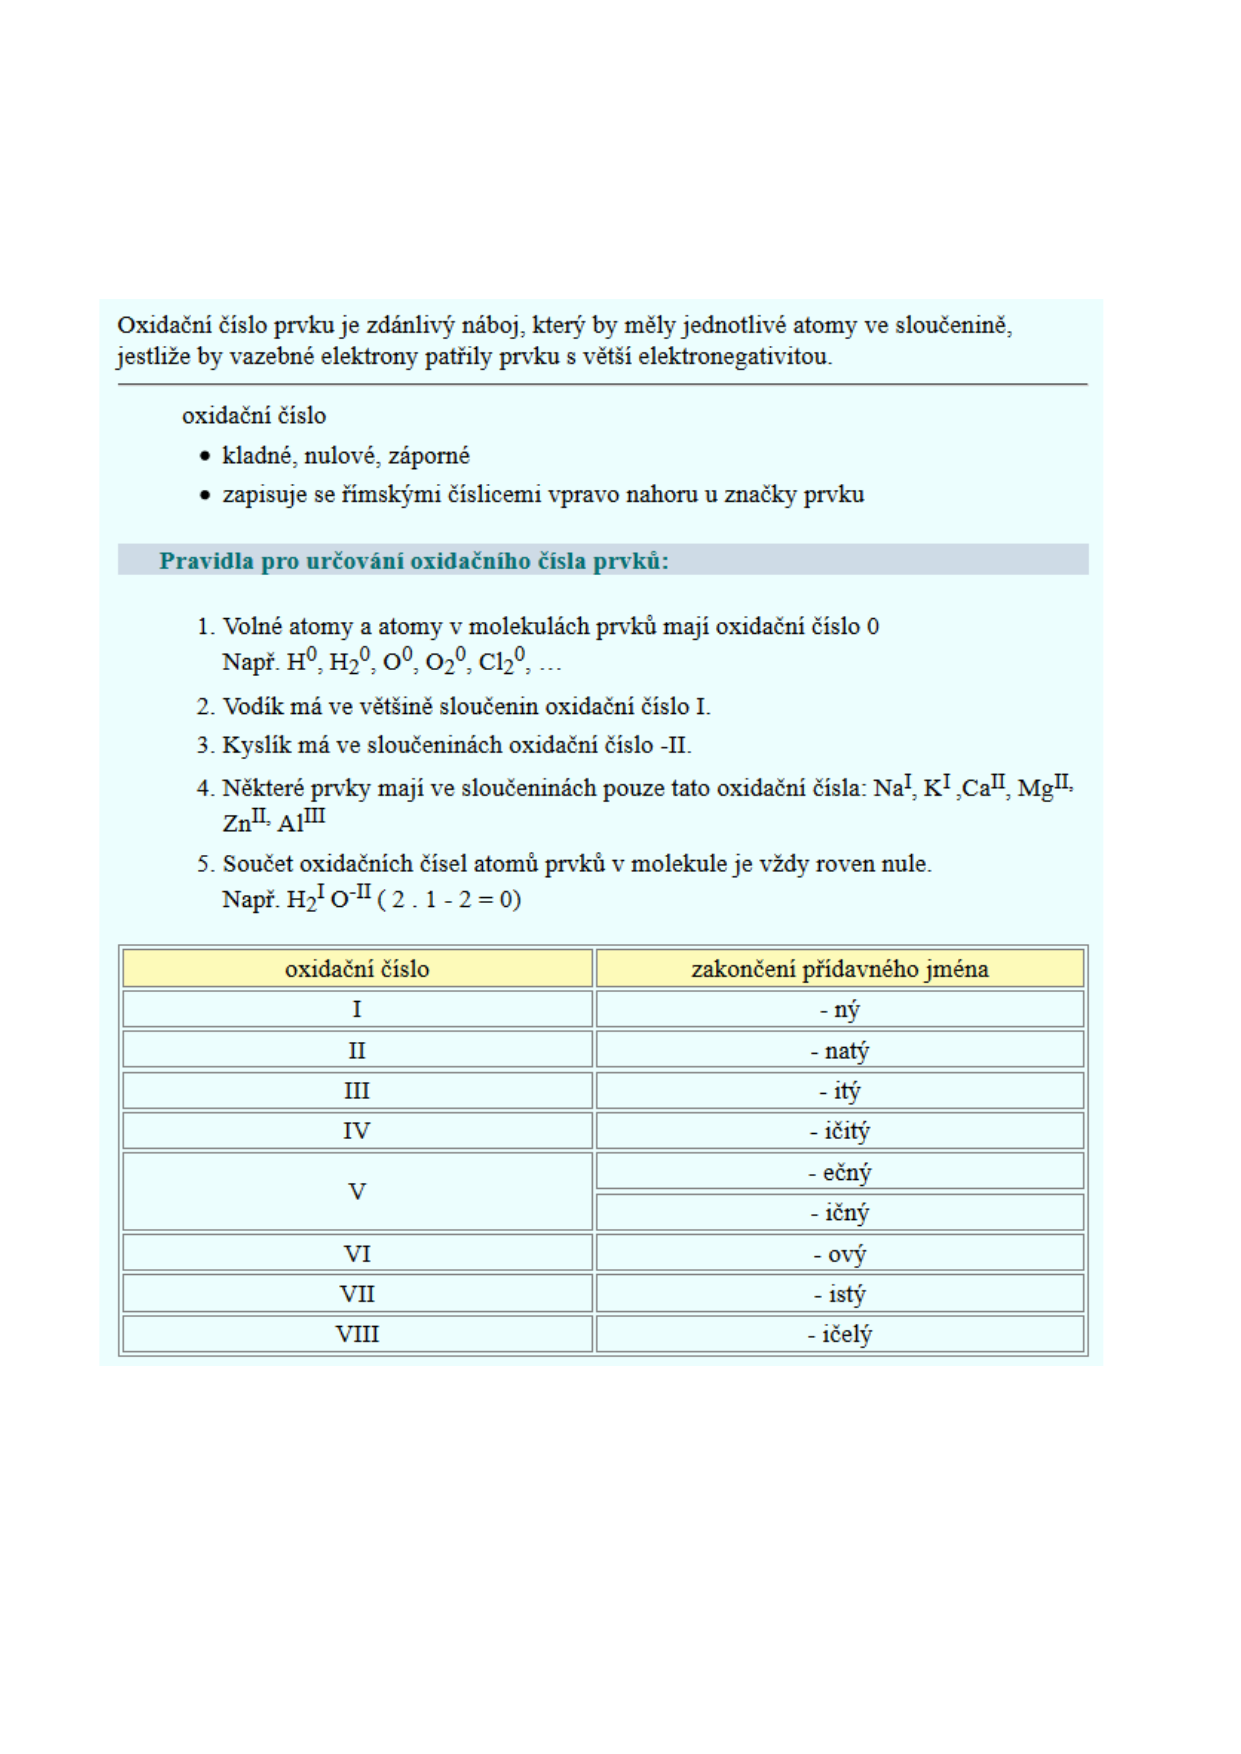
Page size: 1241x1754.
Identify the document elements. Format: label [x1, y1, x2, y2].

picture [99, 299, 1104, 1366]
